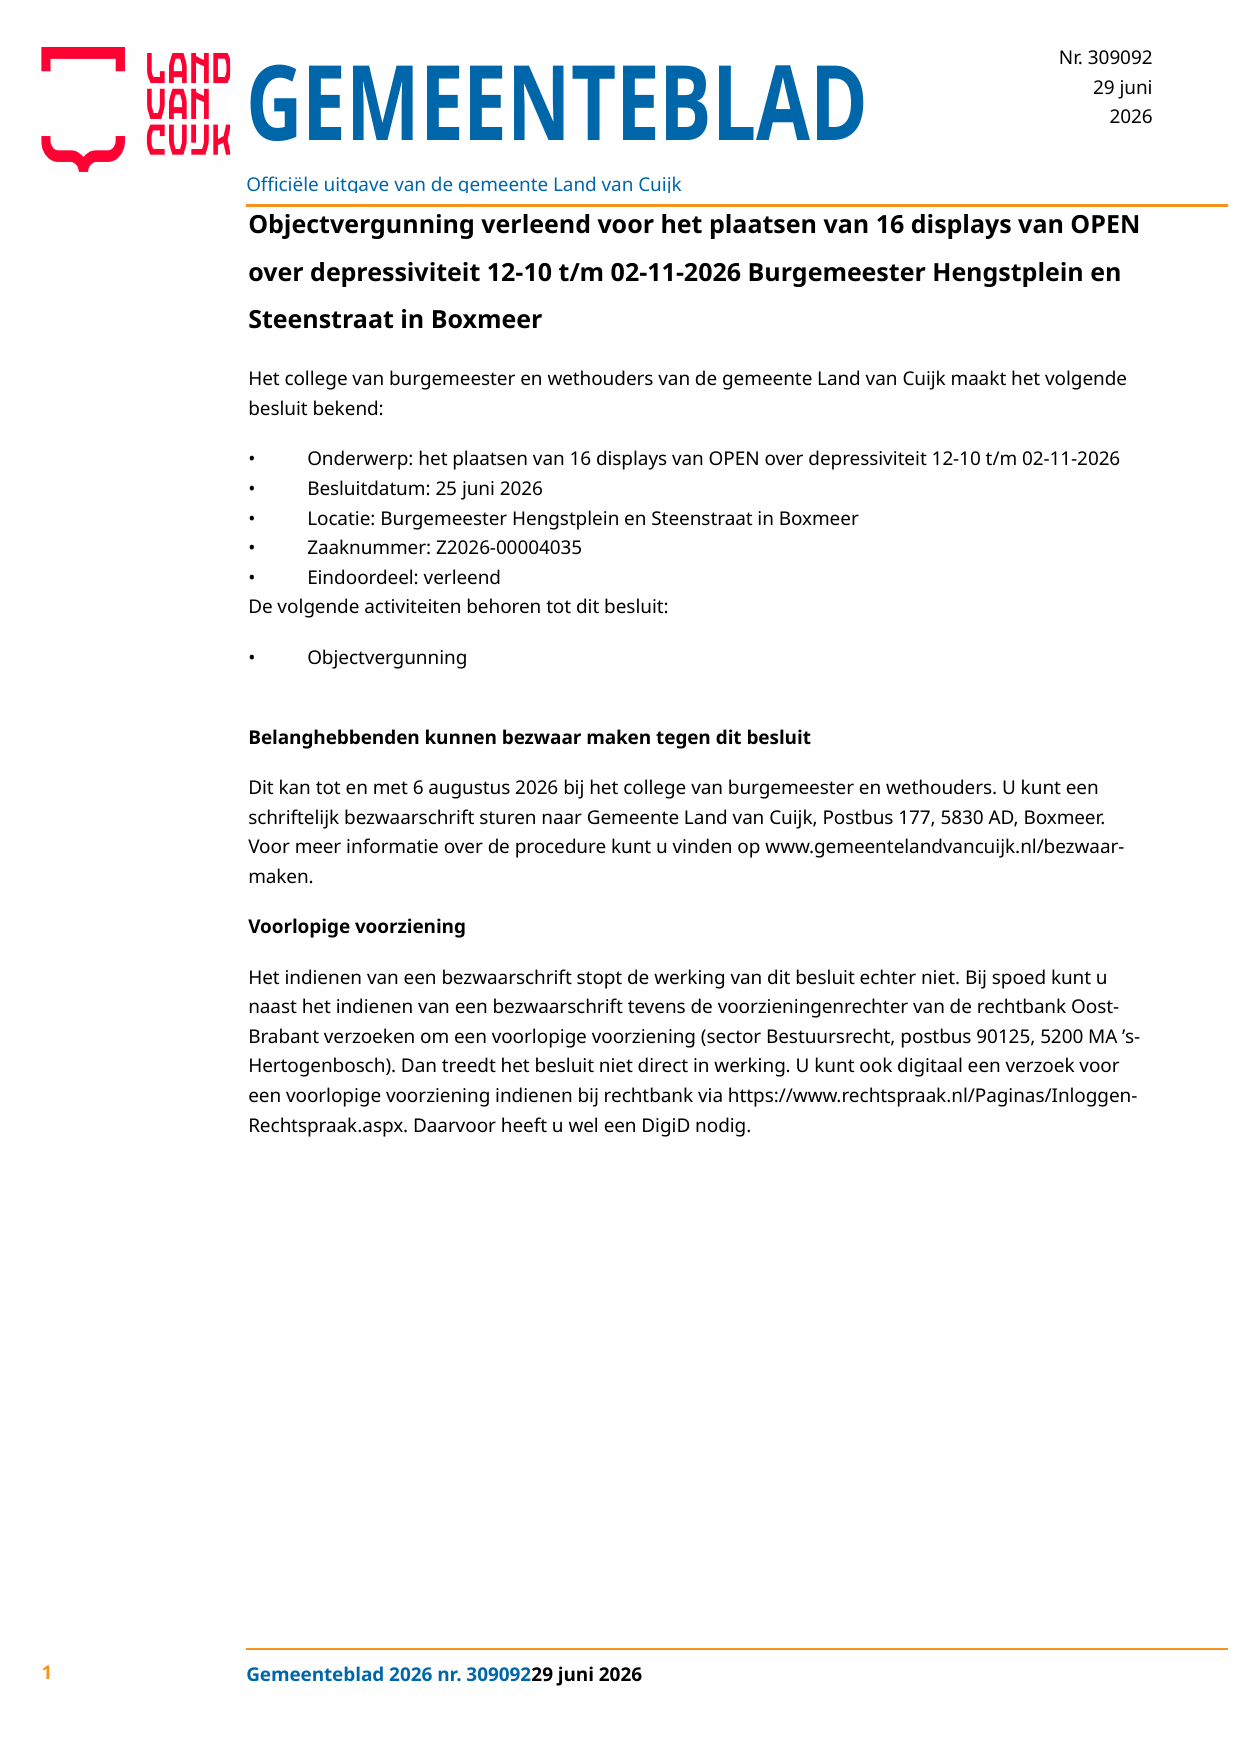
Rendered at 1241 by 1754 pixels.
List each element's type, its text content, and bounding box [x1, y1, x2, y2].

picture [41, 47, 231, 172]
list Onderwerp: het plaatsen van 16 displays van OPEN over depressiviteit 12-10 t/m 02-11-2026 [248, 446, 1152, 471]
list Objectvergunning [248, 644, 1152, 669]
list Zaaknummer: Z2026-00004035 [248, 534, 1152, 560]
text Het indienen van een bezwaarschrift stopt de werking van dit besluit echter niet. Bij spoed kunt u naast het indienen van een bezwaarschrift tevens de voorzieningenrechter van de rechtbank Oost-Brabant verzoeken om een voorlopige voorziening (sector Bestuursrecht, postbus 90125, 5200 MA ’s-Hertogenbosch). Dan treedt het besluit niet direct in werking. U kunt ook digitaal een verzoek voor een voorlopige voorziening indienen bij rechtbank via https://www.rechtspraak.nl/Paginas/Inloggen-Rechtspraak.aspx. Daarvoor heeft u wel een DigiD nodig. [248, 964, 1152, 1137]
text Objectvergunning verleend voor het plaatsen van 16 displays van OPEN over depressiviteit 12-10 t/m 02-11-2026 Burgemeester Hengstplein en Steenstraat in Boxmeer [248, 207, 1152, 336]
text Belanghebbenden kunnen bezwaar maken tegen dit besluit [248, 724, 1152, 749]
text Voorlopige voorziening [248, 913, 1152, 939]
list Eindoordeel: verleend [248, 564, 1152, 589]
list Besluitdatum: 25 juni 2026 [248, 475, 1152, 501]
list Locatie: Burgemeester Hengstplein en Steenstraat in Boxmeer [248, 505, 1152, 530]
text Dit kan tot en met 6 augustus 2026 bij het college van burgemeester en wethouders. U kunt een schriftelijk bezwaarschrift sturen naar Gemeente Land van Cuijk, Postbus 177, 5830 AD, Boxmeer. Voor meer informatie over de procedure kunt u vinden op www.gemeentelandvancuijk.nl/bezwaar-maken. [248, 774, 1152, 889]
text De volgende activiteiten behoren tot dit besluit: [248, 593, 1152, 619]
text Het college van burgemeester en wethouders van de gemeente Land van Cuijk maakt het volgende besluit bekend: [248, 366, 1152, 421]
